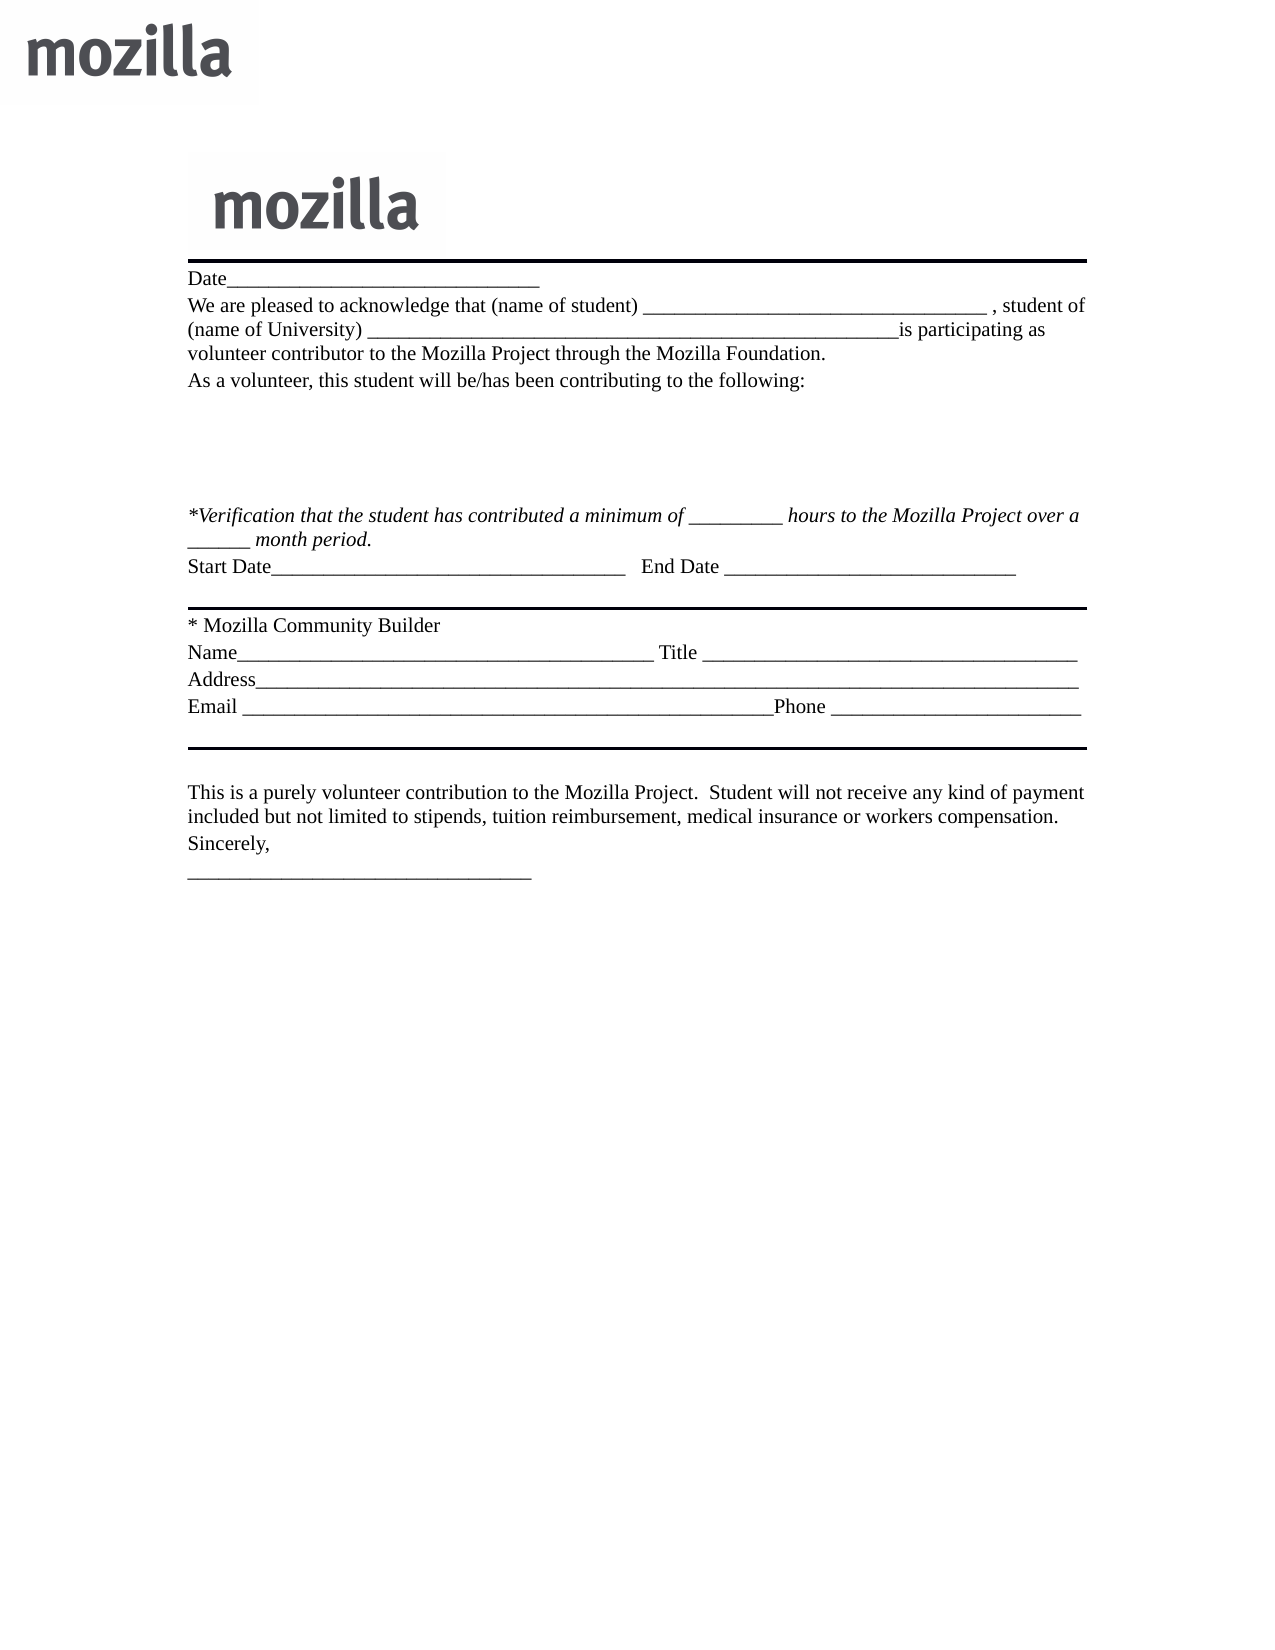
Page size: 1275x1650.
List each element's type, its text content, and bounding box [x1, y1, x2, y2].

picture [0, 0, 259, 105]
text Name________________________________________ Title ____________________________________ [187, 640, 1087, 664]
text Email ___________________________________________________Phone ________________________ [187, 694, 1087, 718]
text This is a purely volunteer contribution to the Mozilla Project. Student will not receive any kind of payment included but not limited to stipends, tuition reimbursement, medical insurance or workers compensation. [187, 780, 1087, 828]
text As a volunteer, this student will be/has been contributing to the following: [187, 368, 1087, 392]
text Date______________________________ [187, 266, 1087, 289]
text Sincerely, [187, 831, 1087, 855]
text Address_______________________________________________________________________________ [187, 667, 1087, 691]
text _________________________________ [187, 858, 1087, 882]
text *Verification that the student has contributed a minimum of _________ hours to the Mozilla Project over a ______ month period. [187, 502, 1087, 551]
text We are pleased to acknowledge that (name of student) _________________________________ , student of (name of University) ___________________________________________________is participating as volunteer contributor to the Mozilla Project through the Mozilla Foundation. [187, 292, 1087, 365]
text Start Date__________________________________ End Date ____________________________ [187, 553, 1087, 578]
text * Mozilla Community Builder [187, 613, 1087, 637]
picture [187, 152, 446, 258]
